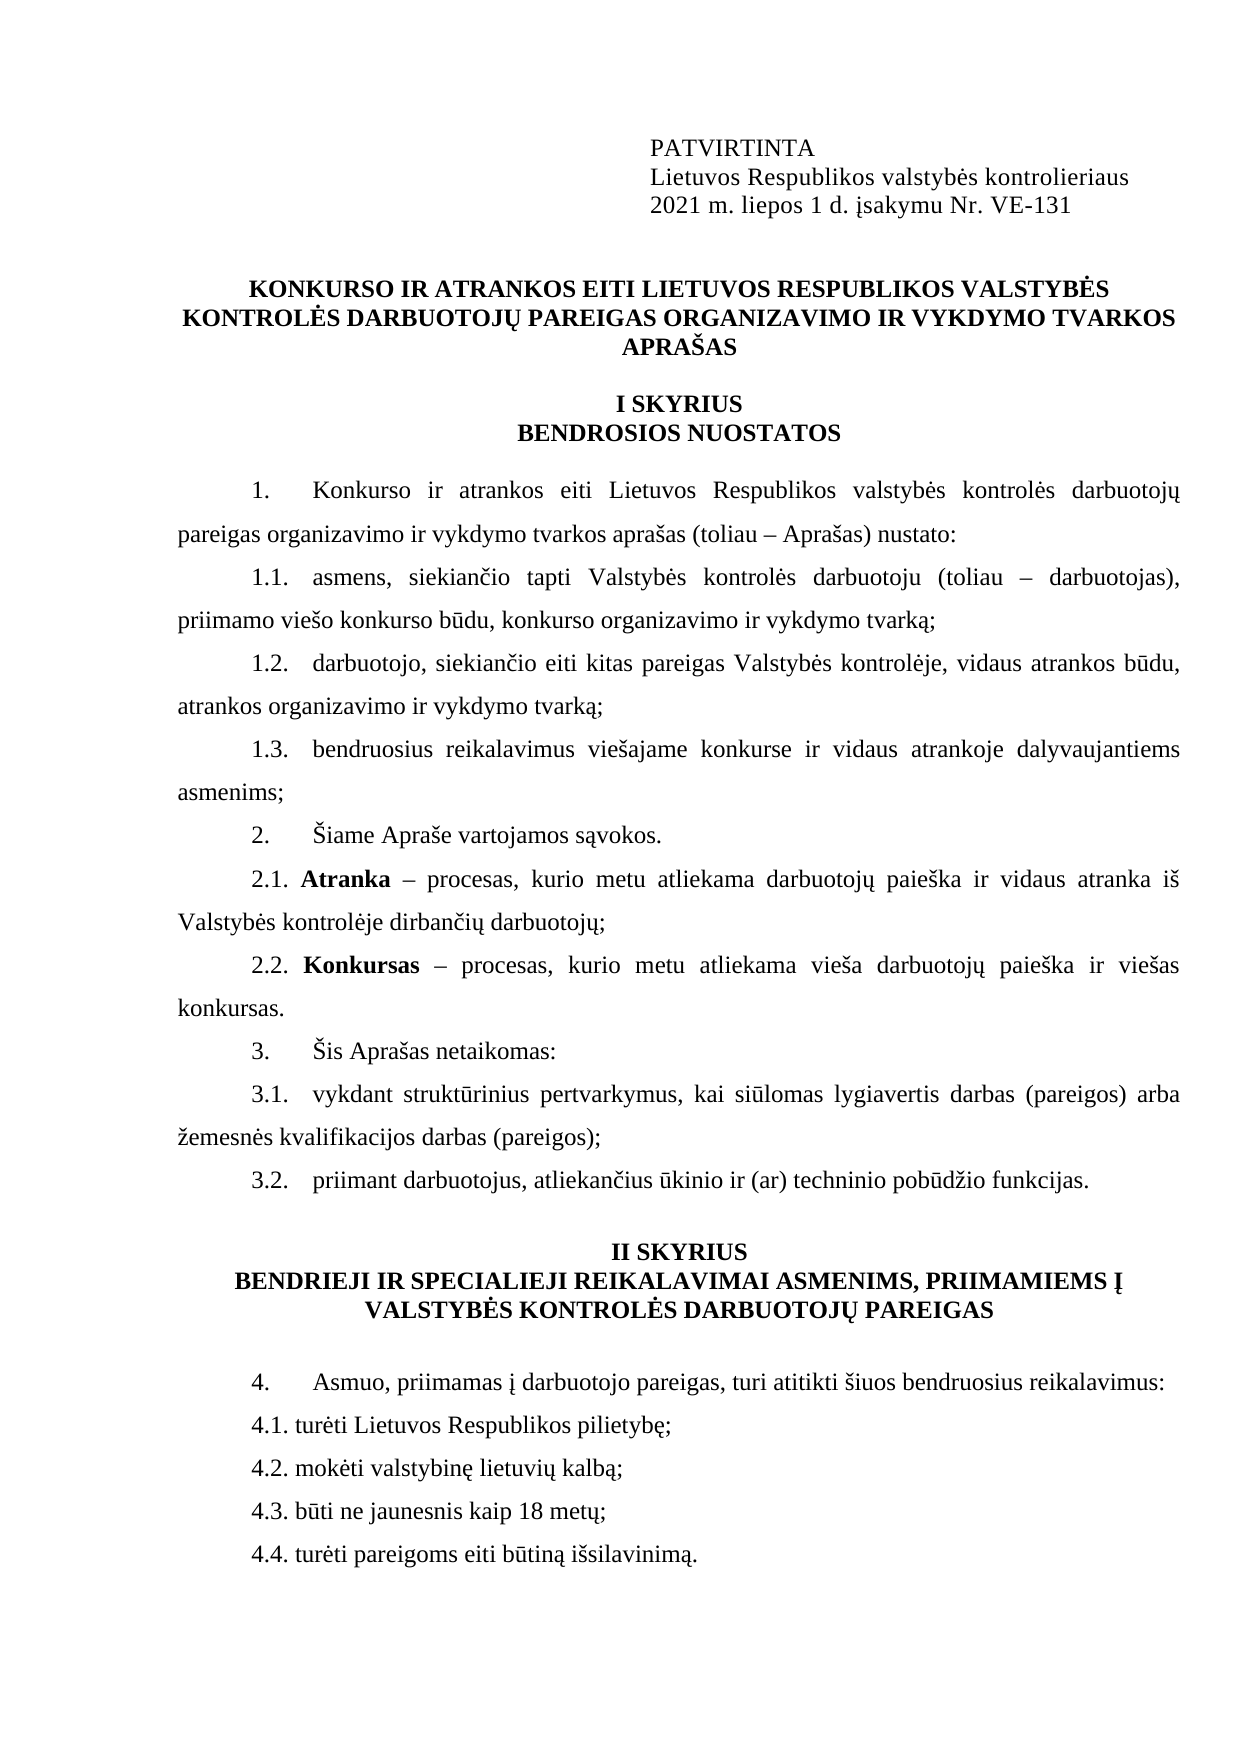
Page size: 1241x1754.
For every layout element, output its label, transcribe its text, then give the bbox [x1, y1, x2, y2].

text 2.2. Konkursas – procesas, kurio metu atliekama vieša darbuotojų paieška ir viešas konkursas. [177, 950, 1181, 1022]
text BENDROSIOS NUOSTATOS [177, 418, 1181, 447]
text BENDRIEJI IR SPECIALIEJI REIKALAVIMAI ASMENIMS, PRIIMAMIEMS Į VALSTYBĖS KONTROLĖS DARBUOTOJŲ PAREIGAS [177, 1266, 1181, 1324]
text 2021 m. liepos 1 d. įsakymu Nr. VE-131 [650, 190, 1171, 219]
text I SKYRIUS [177, 389, 1181, 418]
text 2.1. Atranka – procesas, kurio metu atliekama darbuotojų paieška ir vidaus atranka iš Valstybės kontrolėje dirbančių darbuotojų; [177, 864, 1181, 936]
text 4.1. turėti Lietuvos Respublikos pilietybę; [177, 1410, 1181, 1439]
text KONKURSO IR ATRANKOS EITI LIETUVOS RESPUBLIKOS VALSTYBĖS KONTROLĖS DARBUOTOJŲ PAREIGAS ORGANIZAVIMO IR VYKDYMO TVARKOS APRAŠAS [177, 274, 1181, 361]
text 1.2. darbuotojo, siekiančio eiti kitas pareigas Valstybės kontrolėje, vidaus atrankos būdu, atrankos organizavimo ir vykdymo tvarką; [177, 648, 1181, 720]
text PATVIRTINTA [650, 133, 1181, 162]
text Lietuvos Respublikos valstybės kontrolieriaus [650, 162, 1171, 190]
text 2. Šiame Apraše vartojamos sąvokos. [177, 821, 1181, 849]
text 3.1. vykdant struktūrinius pertvarkymus, kai siūlomas lygiavertis darbas (pareigos) arba žemesnės kvalifikacijos darbas (pareigos); [177, 1079, 1181, 1151]
text II SKYRIUS [177, 1237, 1181, 1266]
text 4. Asmuo, priimamas į darbuotojo pareigas, turi atitikti šiuos bendruosius reikalavimus: [177, 1367, 1181, 1396]
text 1.1. asmens, siekiančio tapti Valstybės kontrolės darbuotoju (toliau – darbuotojas), priimamo viešo konkurso būdu, konkurso organizavimo ir vykdymo tvarką; [177, 562, 1181, 634]
text 1.3. bendruosius reikalavimus viešajame konkurse ir vidaus atrankoje dalyvaujantiems asmenims; [177, 734, 1181, 806]
text 3. Šis Aprašas netaikomas: [177, 1036, 1181, 1065]
text 4.3. būti ne jaunesnis kaip 18 metų; [177, 1496, 1181, 1525]
text 4.2. mokėti valstybinę lietuvių kalbą; [177, 1453, 1181, 1482]
text 4.4. turėti pareigoms eiti būtiną išsilavinimą. [177, 1539, 1181, 1568]
text 3.2. priimant darbuotojus, atliekančius ūkinio ir (ar) techninio pobūdžio funkcijas. [177, 1166, 1181, 1194]
text 1. Konkurso ir atrankos eiti Lietuvos Respublikos valstybės kontrolės darbuotojų pareigas organizavimo ir vykdymo tvarkos aprašas (toliau – Aprašas) nustato: [177, 476, 1181, 547]
